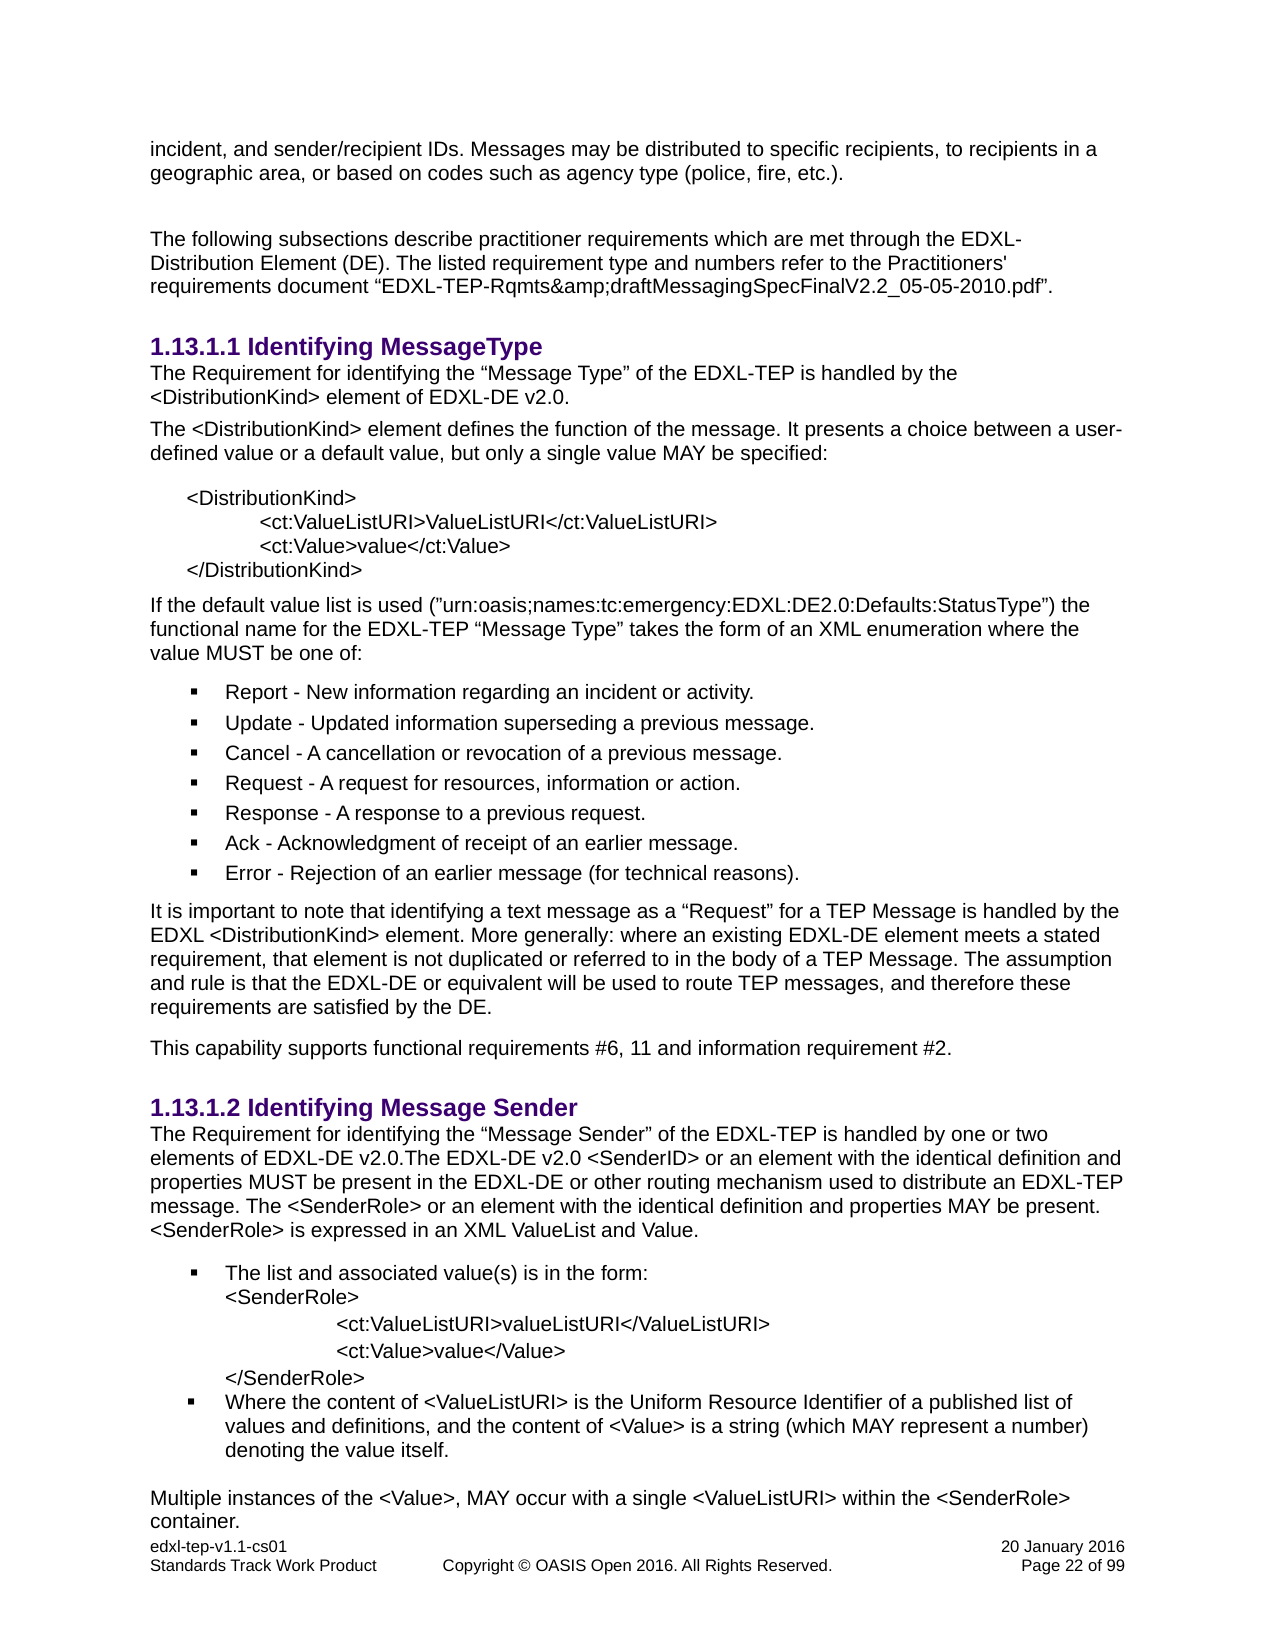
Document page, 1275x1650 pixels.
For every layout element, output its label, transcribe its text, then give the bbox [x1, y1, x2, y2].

text  Ack - Acknowledgment of receipt of an earlier message. [189, 831, 1125, 855]
text incident, and sender/recipient IDs. Messages may be distributed to specific recipients, to recipients in a geographic area, or based on codes such as agency type (police, fire, etc.). [150, 137, 1125, 185]
text The following subsections describe practitioner requirements which are met through the EDXL-Distribution Element (DE). The listed requirement type and numbers refer to the Practitioners' requirements document “EDXL-TEP-Rqmts&amp;draftMessagingSpecFinalV2.2_05-05-2010.pdf”. [150, 226, 1125, 298]
text  Cancel - A cancellation or revocation of a previous message. [189, 740, 1125, 764]
text The <DistributionKind> element defines the function of the message. It presents a choice between a user-defined value or a default value, but only a single value MAY be specified: [150, 417, 1125, 465]
subtitle Identifying MessageType [150, 332, 1125, 361]
text  Request - A request for resources, information or action. [189, 771, 1125, 794]
text This capability supports functional requirements #6, 11 and information requirement #2. [150, 1036, 1125, 1060]
text <SenderRole> is expressed in an XML ValueList and Value. [150, 1218, 1125, 1242]
text  The list and associated value(s) is in the form: [189, 1261, 1125, 1284]
subtitle Identifying Message Sender [150, 1093, 1125, 1122]
text <ct:Value>value</Value> [189, 1338, 1125, 1362]
text  Where the content of <ValueListURI> is the Uniform Resource Identifier of a published list of values and definitions, and the content of <Value> is a string (which MAY represent a number) denoting the value itself. [186, 1389, 1125, 1461]
text  Error - Rejection of an earlier message (for technical reasons). [189, 861, 1125, 885]
text It is important to note that identifying a text message as a “Request” for a TEP Message is handled by the EDXL <DistributionKind> element. More generally: where an existing EDXL-DE element meets a stated requirement, that element is not duplicated or referred to in the body of a TEP Message. The assumption and rule is that the EDXL-DE or equivalent will be used to route TEP messages, and therefore these requirements are satisfied by the DE. [150, 899, 1125, 1019]
text <SenderRole> [189, 1284, 1125, 1308]
text <DistributionKind> <ct:ValueListURI>ValueListURI</ct:ValueListURI> <ct:Value>value</ct:Value> </DistributionKind> [186, 486, 1110, 581]
text  Response - A response to a previous request. [189, 801, 1125, 825]
text The Requirement for identifying the “Message Type” of the EDXL-TEP is handled by the <DistributionKind> element of EDXL-DE v2.0. [150, 361, 1125, 409]
text <ct:ValueListURI>valueListURI</ValueListURI> [189, 1312, 1125, 1336]
text If the default value list is used (”urn:oasis;names:tc:emergency:EDXL:DE2.0:Defaults:StatusType”) the functional name for the EDXL-TEP “Message Type” takes the form of an XML enumeration where the value MUST be one of: [150, 593, 1125, 665]
text  Update - Updated information superseding a previous message. [189, 710, 1125, 734]
text </SenderRole> [189, 1366, 1125, 1389]
text The Requirement for identifying the “Message Sender” of the EDXL-TEP is handled by one or two elements of EDXL-DE v2.0.The EDXL-DE v2.0 <SenderID> or an element with the identical definition and properties MUST be present in the EDXL-DE or other routing mechanism used to distribute an EDXL-TEP message. The <SenderRole> or an element with the identical definition and properties MAY be present. [150, 1122, 1125, 1218]
text Multiple instances of the <Value>, MAY occur with a single <ValueListURI> within the <SenderRole> container. [150, 1485, 1125, 1533]
text  Report - New information regarding an incident or activity. [189, 680, 1125, 704]
